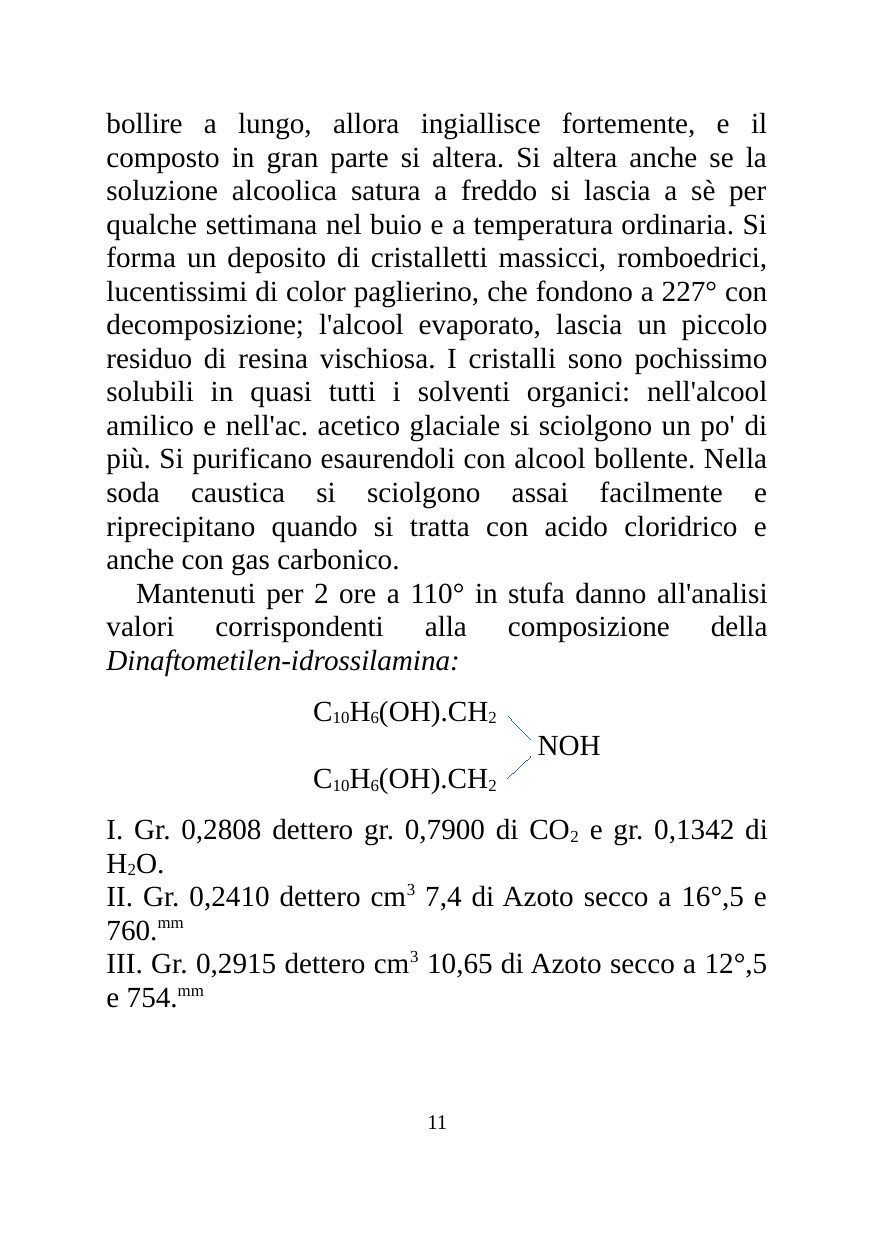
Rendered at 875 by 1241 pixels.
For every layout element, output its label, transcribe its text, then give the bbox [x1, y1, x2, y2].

text III. Gr. 0,2915 dettero cm3 10,65 di Azoto secco a 12°,5 e 754.mm [106, 947, 768, 1014]
text Mantenuti per 2 ore a 110° in stufa danno all'analisi valori corrispondenti alla composizione della Dinaftometilen-idrossilamina: [106, 576, 768, 676]
text C10H6(OH).CH2 [283, 761, 768, 795]
text bollire a lungo, allora ingiallisce fortemente, e il composto in gran parte si altera. Si altera anche se la soluzione alcoolica satura a freddo si lascia a sè per qualche settimana nel buio e a temperatura ordinaria. Si forma un deposito di cristalletti massicci, romboedrici, lucentissimi di color paglierino, che fondono a 227° con decomposizione; l'alcool evaporato, lascia un piccolo residuo di resina vischiosa. I cristalli sono pochissimo solubili in quasi tutti i solventi organici: nell'alcool amilico e nell'ac. acetico glaciale si sciolgono un po' di più. Si purificano esaurendoli con alcool bollente. Nella soda caustica si sciolgono assai facilmente e riprecipitano quando si tratta con acido cloridrico e anche con gas carbonico. [106, 106, 768, 576]
text NOH [508, 728, 768, 761]
text II. Gr. 0,2410 dettero cm3 7,4 di Azoto secco a 16°,5 e 760.mm [106, 879, 768, 947]
text I. Gr. 0,2808 dettero gr. 0,7900 di CO2 e gr. 0,1342 di H2O. [106, 812, 768, 879]
text C10H6(OH).CH2 [283, 694, 768, 728]
